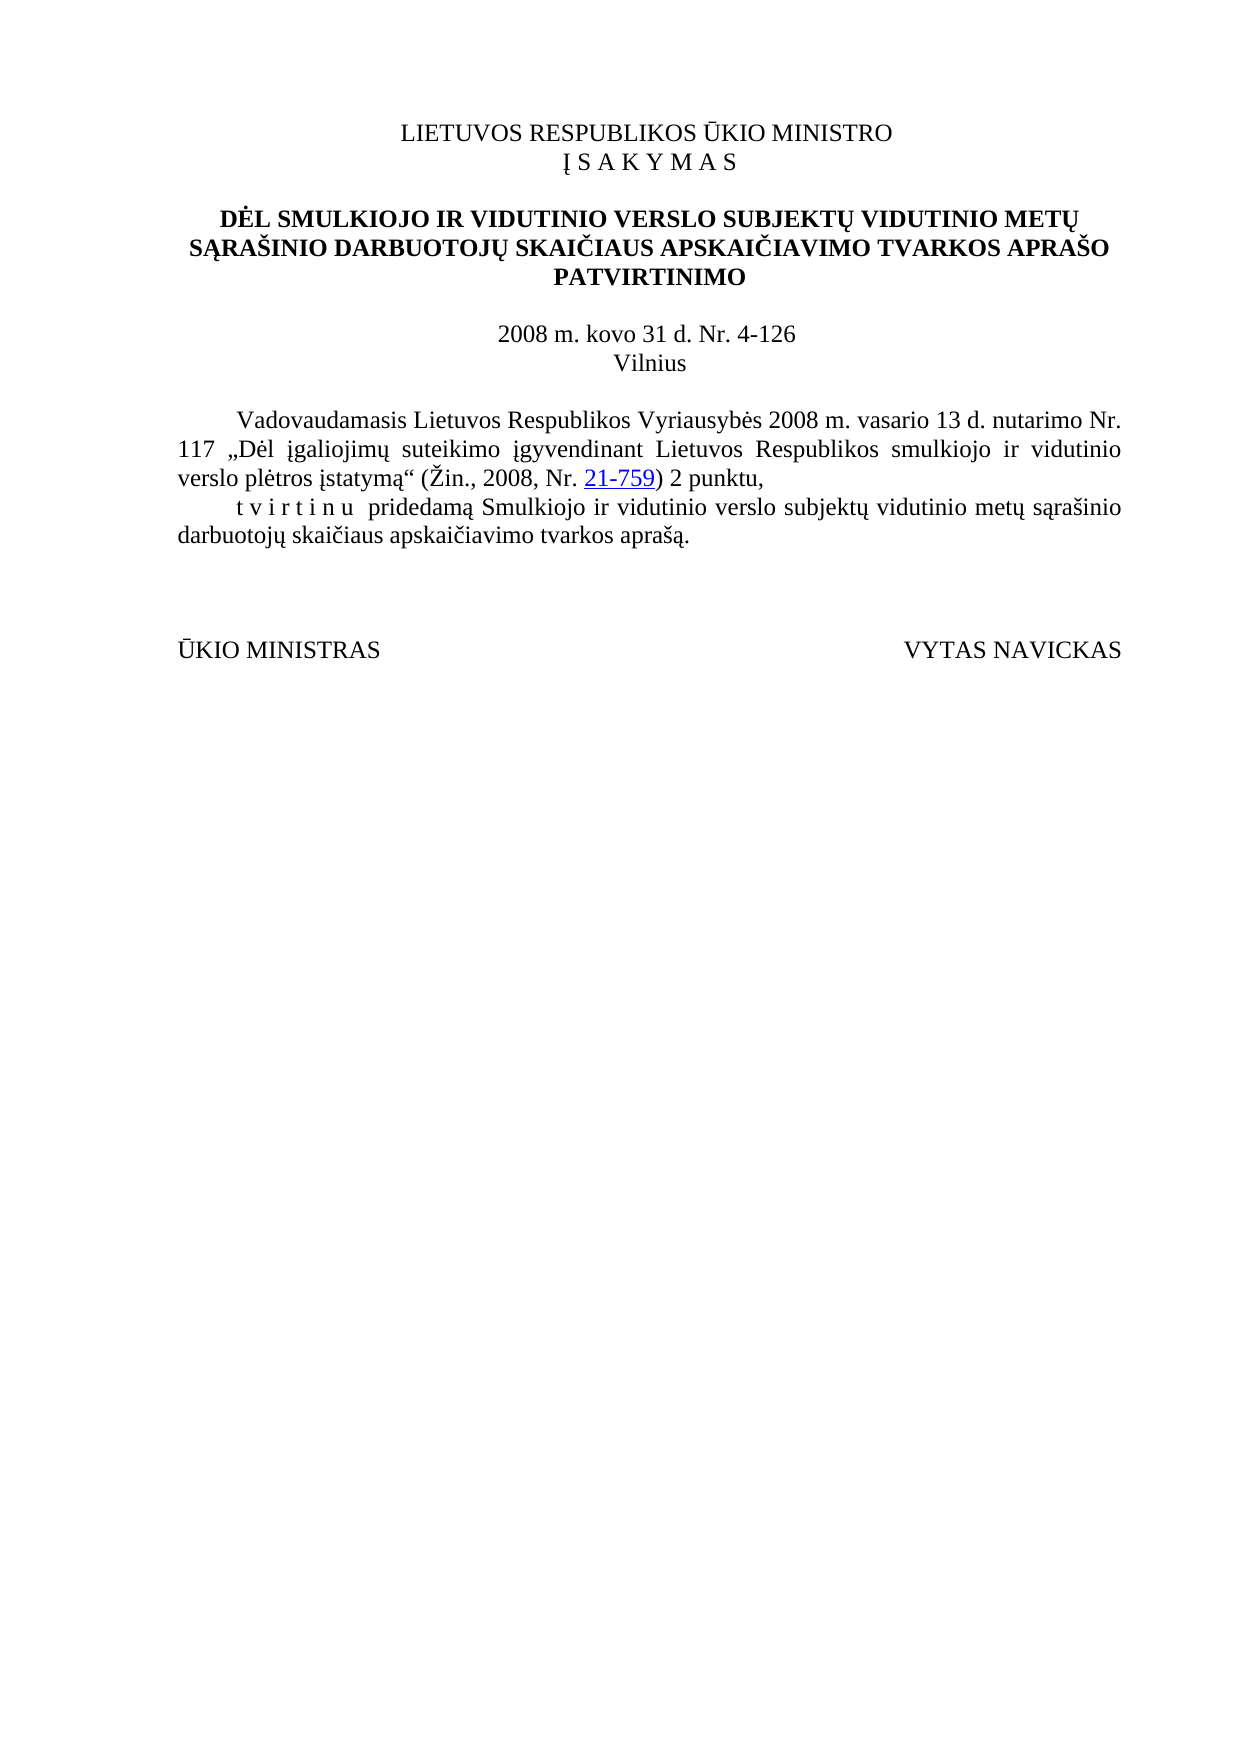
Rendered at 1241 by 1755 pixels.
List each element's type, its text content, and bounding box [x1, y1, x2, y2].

text LIETUVOS RESPUBLIKOS ŪKIO MINISTRO [177, 118, 1122, 147]
text Vadovaudamasis Lietuvos Respublikos Vyriausybės 2008 m. vasario 13 d. nutarimo Nr. 117 „Dėl įgaliojimų suteikimo įgyvendinant Lietuvos Respublikos smulkiojo ir vidutinio verslo plėtros įstatymą“ (Žin., 2008, Nr. 21-759) 2 punktu, [177, 406, 1122, 492]
text Vilnius [177, 348, 1122, 377]
text ĮSAKYMAS [177, 147, 1122, 176]
text tvirtinu pridedamą Smulkiojo ir vidutinio verslo subjektų vidutinio metų sąrašinio darbuotojų skaičiaus apskaičiavimo tvarkos aprašą. [177, 492, 1122, 549]
text 2008 m. kovo 31 d. Nr. 4-126 [177, 319, 1122, 348]
text ŪKIO MINISTRAS VYTAS NAVICKAS [177, 636, 1122, 664]
text DĖL SMULKIOJO IR VIDUTINIO VERSLO SUBJEKTŲ VIDUTINIO METŲ SĄRAŠINIO DARBUOTOJŲ SKAIČIAUS APSKAIČIAVIMO TVARKOS APRAŠO PATVIRTINIMO [177, 204, 1122, 291]
